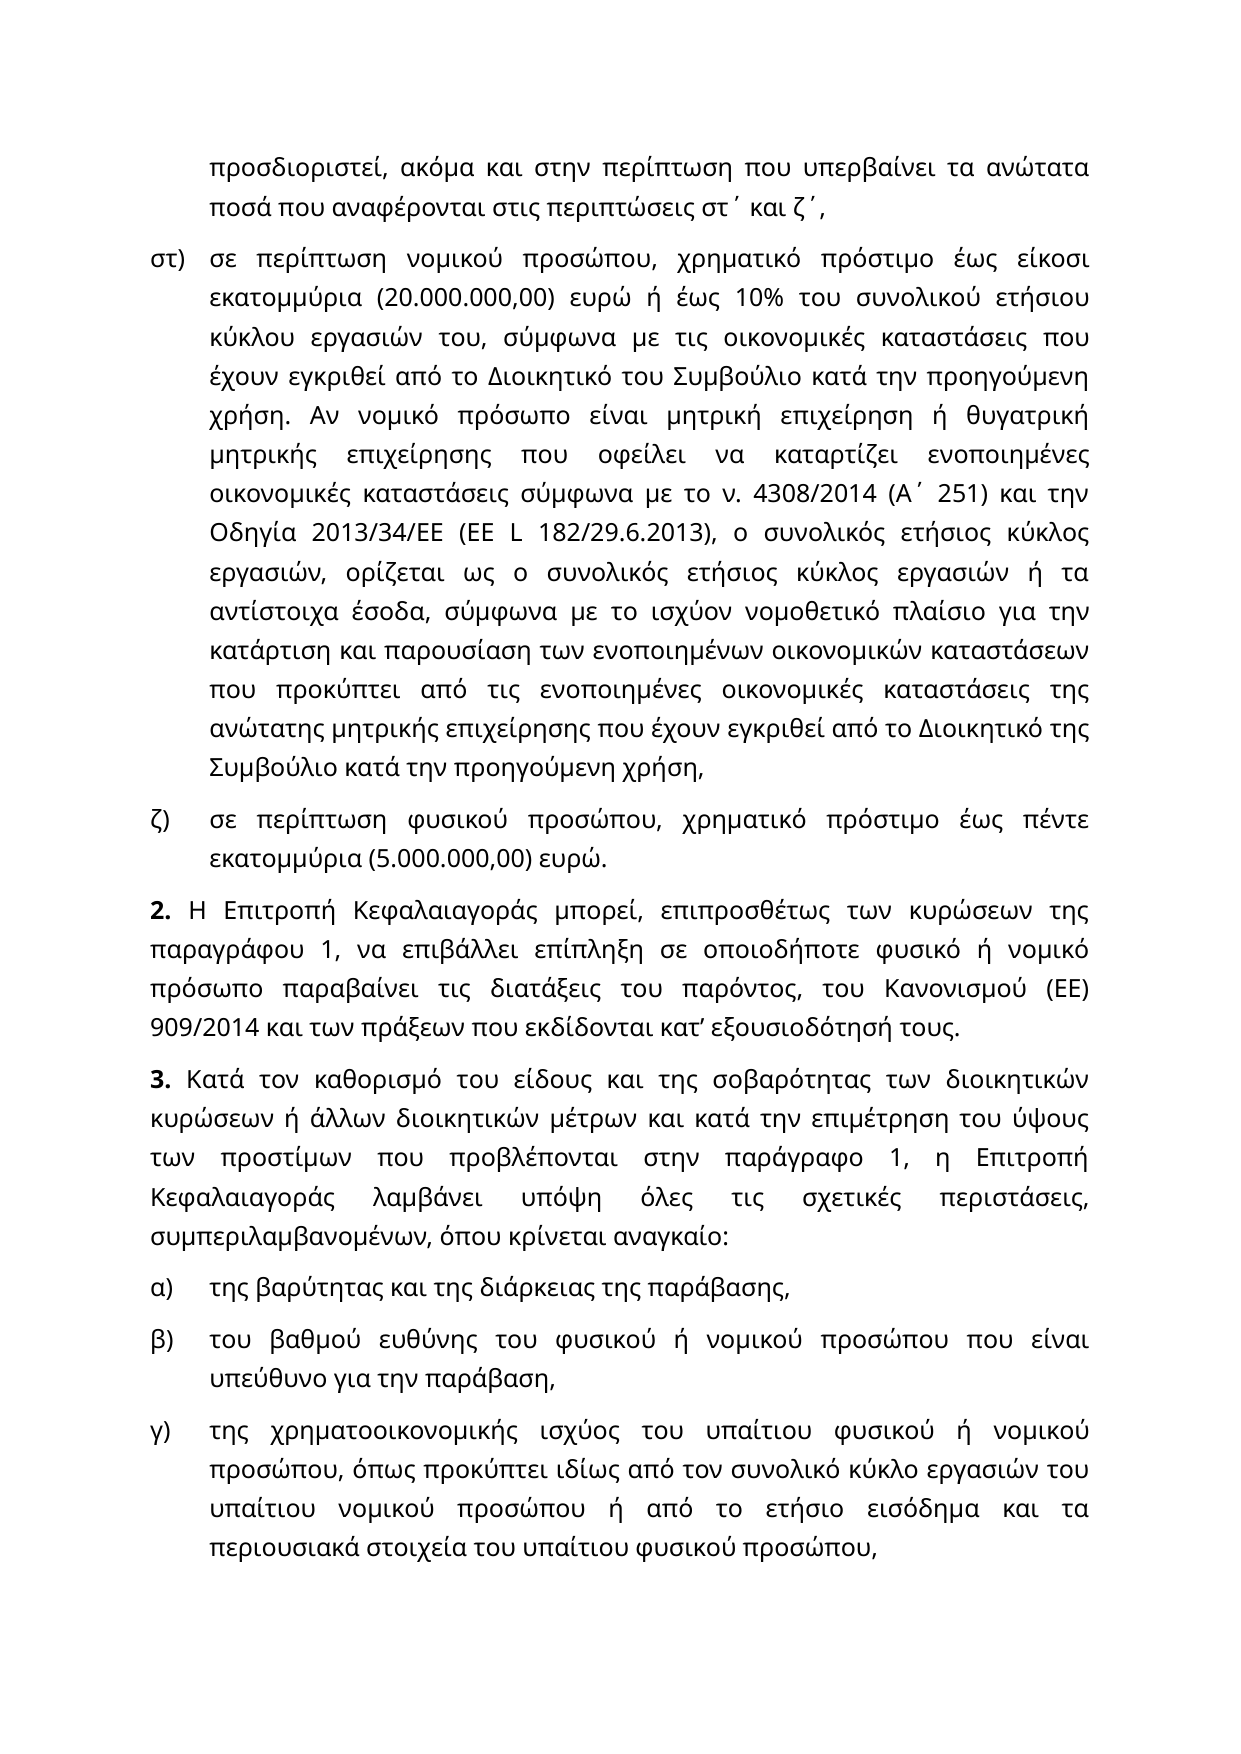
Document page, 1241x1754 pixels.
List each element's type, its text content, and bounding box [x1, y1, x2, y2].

list στ) σε περίπτωση νομικού προσώπου, χρηματικό πρόστιμο έως είκοσι εκατομμύρια (20.000.000,00) ευρώ ή έως 10% του συνολικού ετήσιου κύκλου εργασιών του, σύμφωνα με τις οικονομικές καταστάσεις που έχουν εγκριθεί από το Διοικητικό του Συμβούλιο κατά την προηγούμενη χρήση. Αν νομικό πρόσωπο είναι μητρική επιχείρηση ή θυγατρική μητρικής επιχείρησης που οφείλει να καταρτίζει ενοποιημένες οικονομικές καταστάσεις σύμφωνα με το ν. 4308/2014 (Α΄ 251) και την Οδηγία 2013/34/ΕΕ (EE L 182/29.6.2013), ο συνολικός ετήσιος κύκλος εργασιών, ορίζεται ως ο συνολικός ετήσιος κύκλος εργασιών ή τα αντίστοιχα έσοδα, σύμφωνα με το ισχύον νομοθετικό πλαίσιο για την κατάρτιση και παρουσίαση των ενοποιημένων οικονομικών καταστάσεων που προκύπτει από τις ενοποιημένες οικονομικές καταστάσεις της ανώτατης μητρικής επιχείρησης που έχουν εγκριθεί από το Διοικητικό της Συμβούλιο κατά την προηγούμενη χρήση, [150, 241, 1090, 784]
text 2. Η Επιτροπή Κεφαλαιαγοράς μπορεί, επιπροσθέτως των κυρώσεων της παραγράφου 1, να επιβάλλει επίπληξη σε οποιοδήποτε φυσικό ή νομικό πρόσωπο παραβαίνει τις διατάξεις του παρόντος, του Κανονισμού (ΕΕ) 909/2014 και των πράξεων που εκδίδονται κατ’ εξουσιοδότησή τους. [150, 892, 1090, 1044]
list α) της βαρύτητας και της διάρκειας της παράβασης, [150, 1270, 1090, 1304]
list γ) της χρηματοοικονομικής ισχύος του υπαίτιου φυσικού ή νομικού προσώπου, όπως προκύπτει ιδίως από τον συνολικό κύκλο εργασιών του υπαίτιου νομικού προσώπου ή από το ετήσιο εισόδημα και τα περιουσιακά στοιχεία του υπαίτιου φυσικού προσώπου, [150, 1412, 1090, 1564]
list προσδιοριστεί, ακόμα και στην περίπτωση που υπερβαίνει τα ανώτατα ποσά που αναφέρονται στις περιπτώσεις στ΄ και ζ΄, [150, 150, 1090, 223]
list β) του βαθμού ευθύνης του φυσικού ή νομικού προσώπου που είναι υπεύθυνο για την παράβαση, [150, 1322, 1090, 1395]
text 3. Κατά τον καθορισμό του είδους και της σοβαρότητας των διοικητικών κυρώσεων ή άλλων διοικητικών μέτρων και κατά την επιμέτρηση του ύψους των προστίμων που προβλέπονται στην παράγραφο 1, η Επιτροπή Κεφαλαιαγοράς λαμβάνει υπόψη όλες τις σχετικές περιστάσεις, συμπεριλαμβανομένων, όπου κρίνεται αναγκαίο: [150, 1062, 1090, 1252]
list ζ) σε περίπτωση φυσικού προσώπου, χρηματικό πρόστιμο έως πέντε εκατομμύρια (5.000.000,00) ευρώ. [150, 802, 1090, 875]
